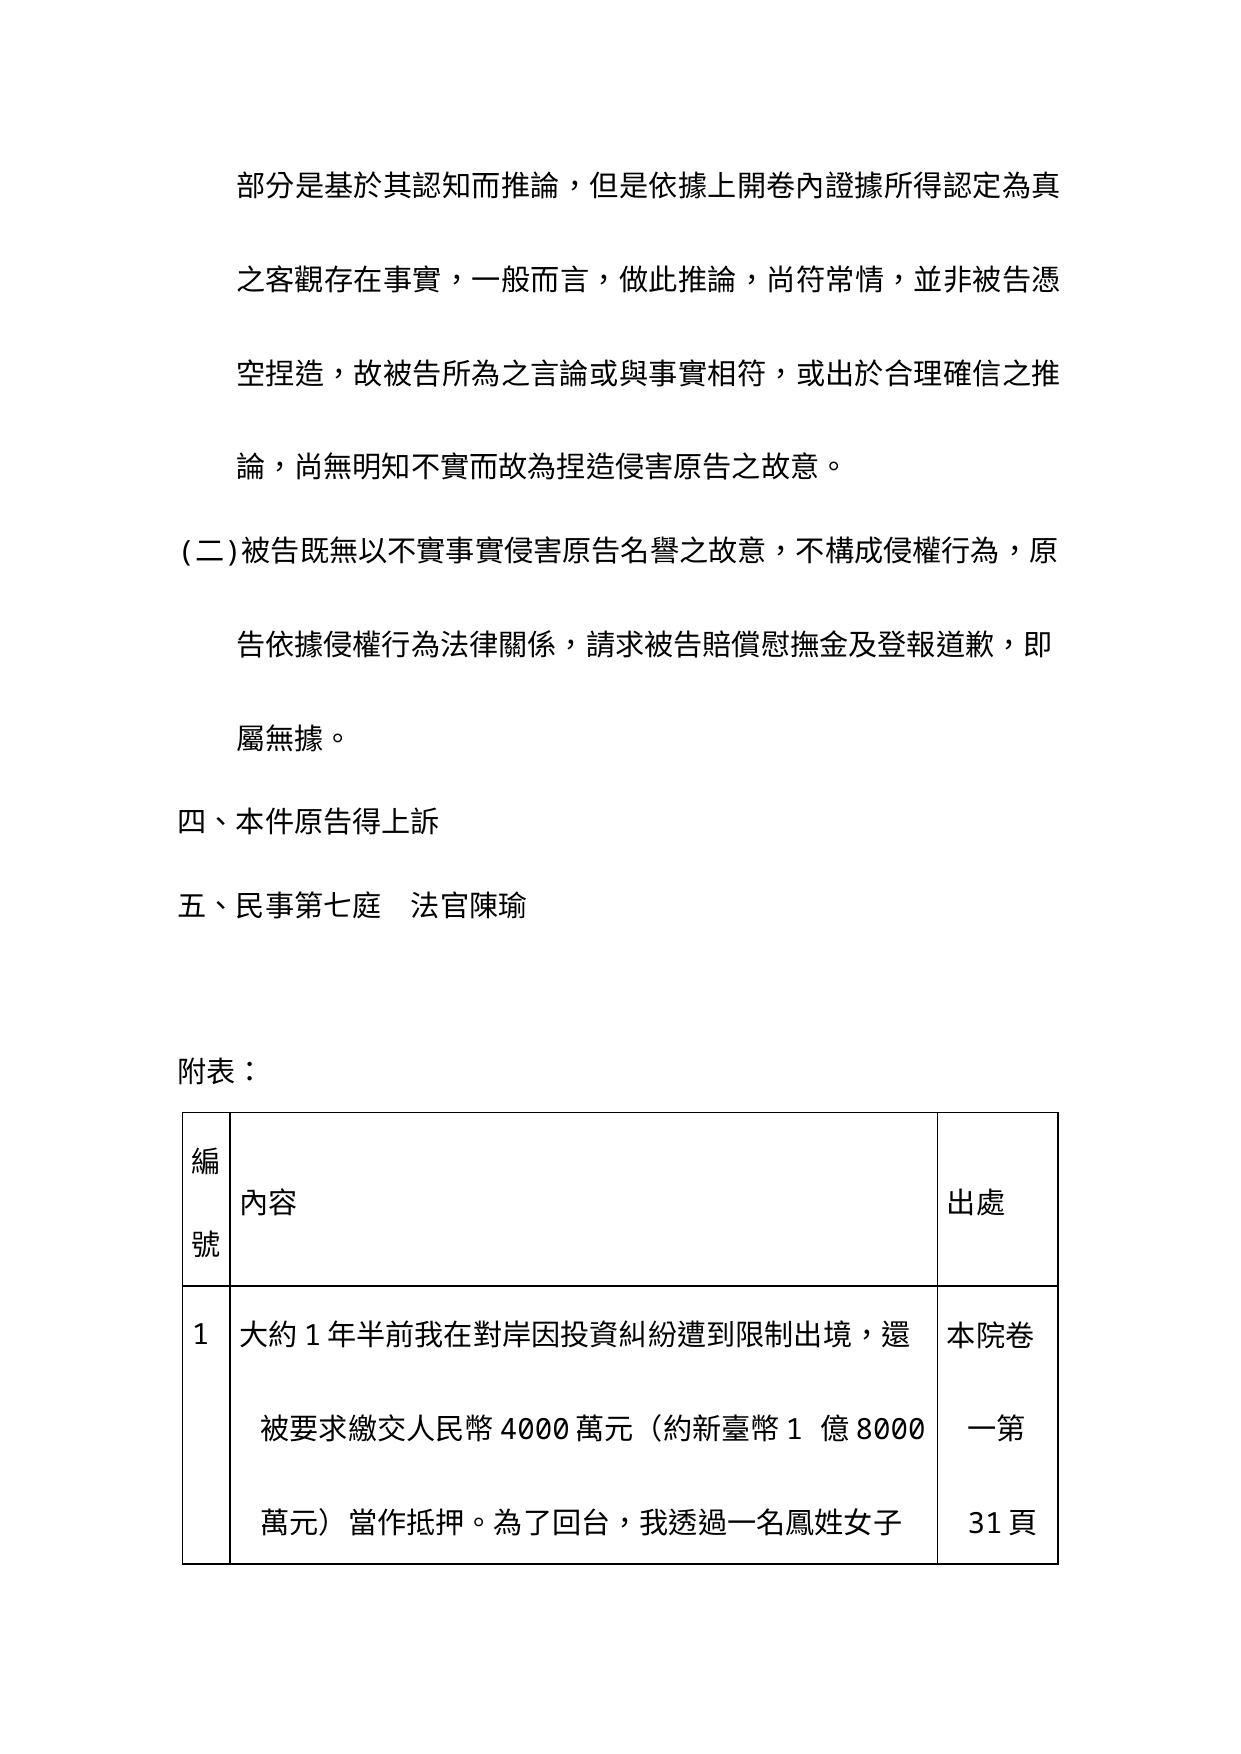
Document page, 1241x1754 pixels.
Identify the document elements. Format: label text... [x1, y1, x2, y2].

text 部分是基於其認知而推論，但是依據上開卷內證據所得認定為真之客觀存在事實，一般而言，做此推論，尚符常情，並非被告憑空捏造，故被告所為之言論或與事實相符，或出於合理確信之推論，尚無明知不實而故為捏造侵害原告之故意。 [177, 142, 1063, 486]
table_header 內容 [231, 1113, 937, 1285]
table_cell 大約1年半前我在對岸因投資糾紛遭到限制出境，還被要求繳交人民幣4000萬元（約新臺幣1 億8000萬元）當作抵押。為了回台，我透過一名鳳姓女子 [231, 1287, 937, 1563]
table_cell 1 [183, 1287, 229, 1563]
table_header 編 號 [183, 1113, 229, 1285]
table_cell 本院卷一第31頁 [938, 1287, 1057, 1563]
text 五、民事第七庭 法官陳瑜 [177, 862, 1063, 924]
table_header 出處 [938, 1113, 1057, 1285]
text 附表： [177, 1028, 1063, 1090]
text 四、本件原告得上訴 [177, 778, 1063, 841]
text (二)被告既無以不實事實侵害原告名譽之故意，不構成侵權行為，原告依據侵權行為法律關係，請求被告賠償慰撫金及登報道歉，即屬無據。 [177, 507, 1063, 757]
